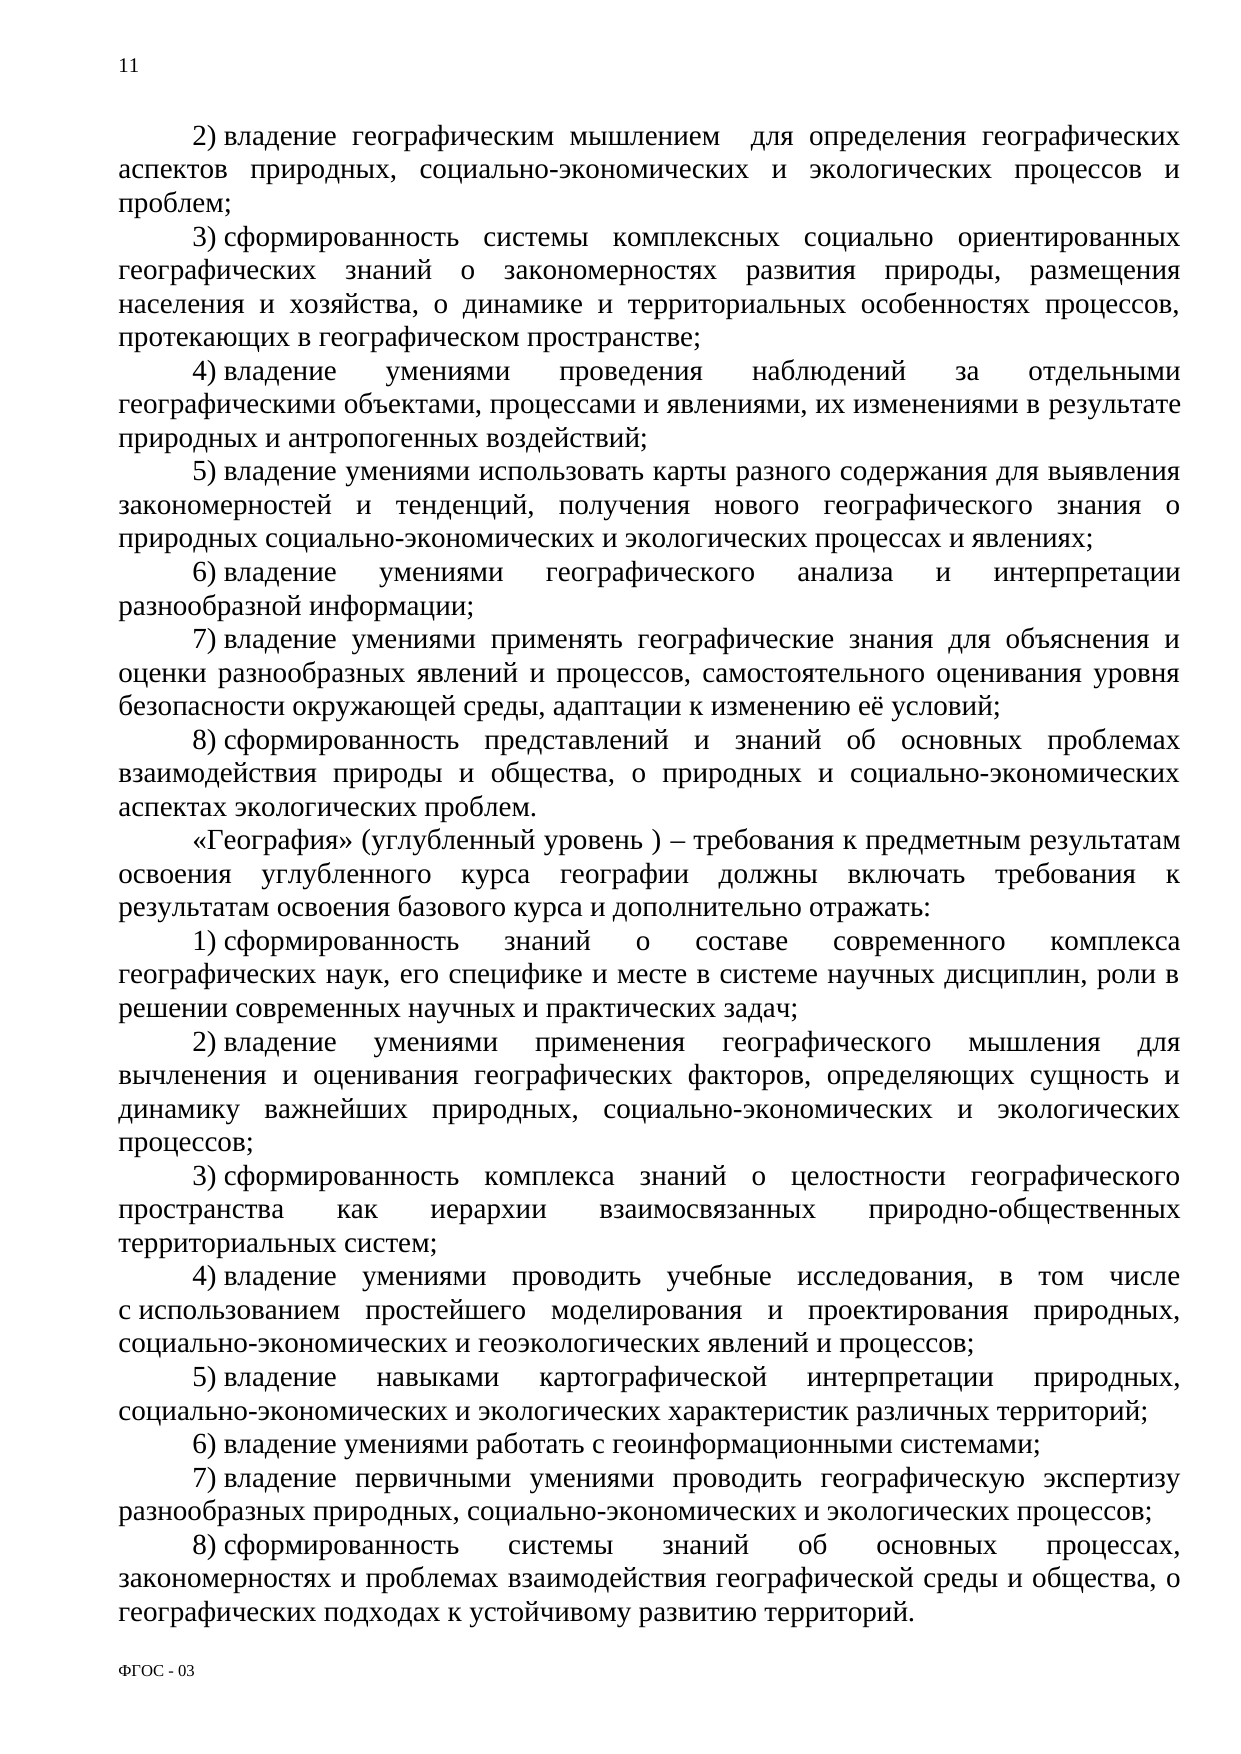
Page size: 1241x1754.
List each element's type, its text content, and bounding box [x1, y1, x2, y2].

text 3) сформированность системы комплексных социально ориентированных географических знаний о закономерностях развития природы, размещения населения и хозяйства, о динамике и территориальных особенностях процессов, протекающих в географическом пространстве; [118, 219, 1181, 353]
text 8) сформированность представлений и знаний об основных проблемах взаимодействия природы и общества, о природных и социально-экономических аспектах экологических проблем. [118, 722, 1181, 822]
text 2) владение географическим мышлением для определения географических аспектов природных, социально-экономических и экологических процессов и проблем; [118, 118, 1181, 219]
text 5) владение навыками картографической интерпретации природных, социально-экономических и экологических характеристик различных территорий; [118, 1359, 1181, 1426]
text 5) владение умениями использовать карты разного содержания для выявления закономерностей и тенденций, получения нового географического знания о природных социально-экономических и экологических процессах и явлениях; [118, 453, 1181, 554]
text 1) сформированность знаний о составе современного комплекса географических наук, его специфике и месте в системе научных дисциплин, роли в решении современных научных и практических задач; [118, 923, 1181, 1024]
text 2) владение умениями применения географического мышления для вычленения и оценивания географических факторов, определяющих сущность и динамику важнейших природных, социально-экономических и экологических процессов; [118, 1024, 1181, 1158]
text 7) владение первичными умениями проводить географическую экспертизу разнообразных природных, социально-экономических и экологических процессов; [118, 1460, 1181, 1527]
text 6) владение умениями географического анализа и интерпретации разнообразной информации; [118, 554, 1181, 621]
text 4) владение умениями проводить учебные исследования, в том числе с использованием простейшего моделирования и проектирования природных, социально-экономических и геоэкологических явлений и процессов; [118, 1258, 1181, 1359]
text 3) сформированность комплекса знаний о целостности географического пространства как иерархии взаимосвязанных природно-общественных территориальных систем; [118, 1158, 1181, 1258]
text 7) владение умениями применять географические знания для объяснения и оценки разнообразных явлений и процессов, самостоятельного оценивания уровня безопасности окружающей среды, адаптации к изменению её условий; [118, 621, 1181, 722]
text 6) владение умениями работать с геоинформационными системами; [118, 1426, 1181, 1460]
text 8) сформированность системы знаний об основных процессах, закономерностях и проблемах взаимодействия географической среды и общества, о географических подходах к устойчивому развитию территорий. [118, 1527, 1181, 1627]
text «География» (углубленный уровень ) – требования к предметным результатам освоения углубленного курса географии должны включать требования к результатам освоения базового курса и дополнительно отражать: [118, 822, 1181, 923]
text 4) владение умениями проведения наблюдений за отдельными географическими объектами, процессами и явлениями, их изменениями в результате природных и антропогенных воздействий; [118, 353, 1181, 453]
